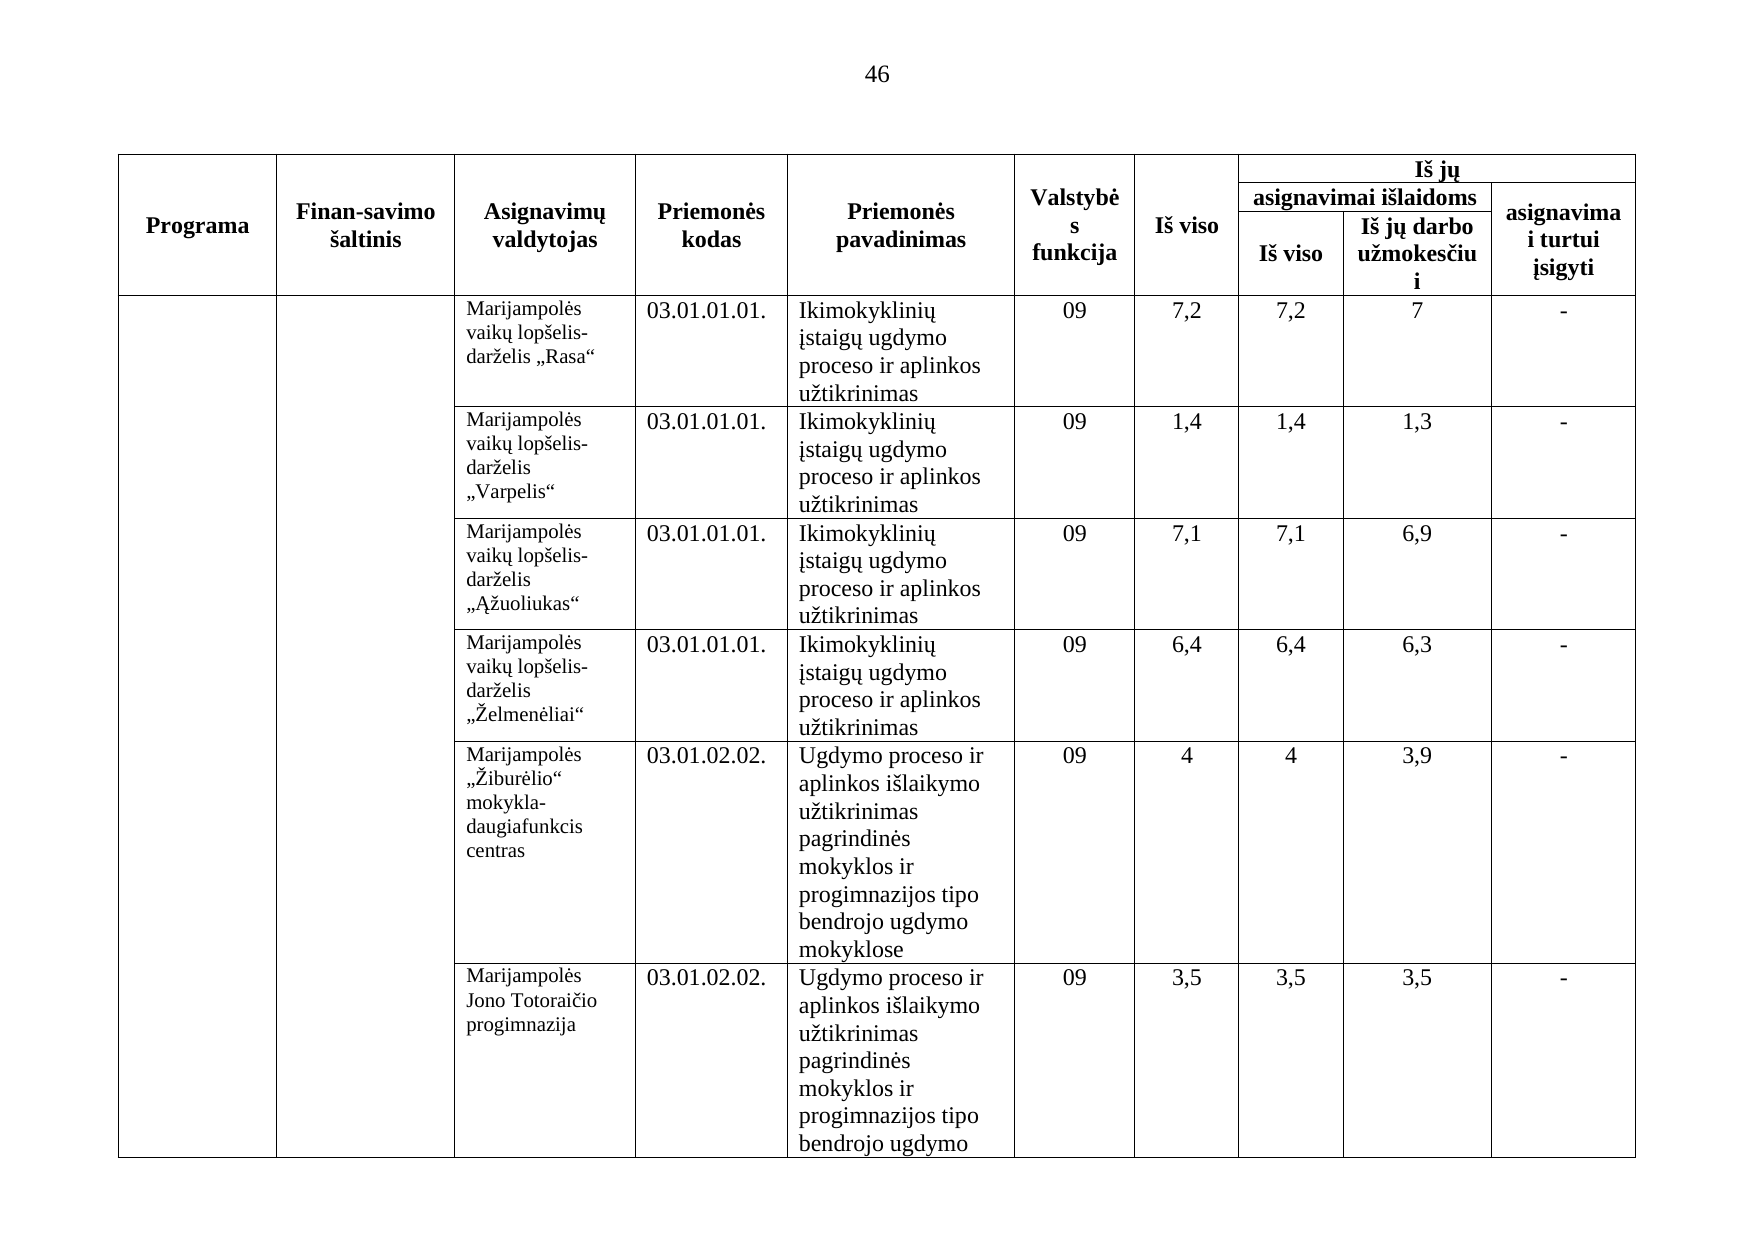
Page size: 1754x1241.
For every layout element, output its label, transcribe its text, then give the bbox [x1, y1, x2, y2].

table_header Valstybės funkcija [1015, 155, 1134, 295]
table_cell Marijampolės vaikų lopšelis-darželis „Ąžuoliukas“ [455, 519, 635, 629]
table_header Priemonės kodas [636, 155, 787, 295]
table_cell 3,5 [1344, 964, 1491, 1157]
table_cell 09 [1015, 630, 1134, 741]
table_cell 7,1 [1239, 519, 1343, 629]
table_cell Marijampolės Jono Totoraičio progimnazija [455, 964, 635, 1157]
table_cell 03.01.01.01. [636, 296, 787, 406]
table_cell Ugdymo proceso ir aplinkos išlaikymo užtikrinimas pagrindinės mokyklos ir progimnazijos tipo bendrojo ugdymo mokyklose [788, 742, 1014, 962]
table_cell 6,4 [1239, 630, 1343, 741]
table_cell 09 [1015, 407, 1134, 518]
table_cell 3,9 [1344, 742, 1491, 962]
table_cell 03.01.02.02. [636, 964, 787, 1157]
table_cell Ikimokyklinių įstaigų ugdymo proceso ir aplinkos užtikrinimas [788, 630, 1014, 741]
table_cell Ikimokyklinių įstaigų ugdymo proceso ir aplinkos užtikrinimas [788, 519, 1014, 629]
table_cell 4 [1135, 742, 1238, 962]
table_cell 1,4 [1135, 407, 1238, 518]
table_cell - [1492, 964, 1635, 1157]
table_cell 03.01.01.01. [636, 630, 787, 741]
table_cell 7,1 [1135, 519, 1238, 629]
table_cell [119, 296, 276, 1157]
table_cell - [1492, 519, 1635, 629]
table_cell 7 [1344, 296, 1491, 406]
table_cell [277, 296, 454, 1157]
table_cell 4 [1239, 742, 1343, 962]
table_cell 03.01.02.02. [636, 742, 787, 962]
table_cell 1,4 [1239, 407, 1343, 518]
table_cell 03.01.01.01. [636, 407, 787, 518]
table_header Programa [119, 155, 276, 295]
table_cell 6,4 [1135, 630, 1238, 741]
table_cell Iš viso [1239, 212, 1343, 295]
table_cell Marijampolės „Žiburėlio“ mokykla-daugiafunkcis centras [455, 742, 635, 962]
table_cell 7,2 [1239, 296, 1343, 406]
table_header Finan-savimo šaltinis [277, 155, 454, 295]
table_cell - [1492, 742, 1635, 962]
table_cell Iš jų darbo užmokesčiui [1344, 212, 1491, 295]
table_cell 3,5 [1135, 964, 1238, 1157]
table_cell - [1492, 296, 1635, 406]
table_cell 09 [1015, 964, 1134, 1157]
table_cell Marijampolės vaikų lopšelis-darželis „Želmenėliai“ [455, 630, 635, 741]
table_cell 3,5 [1239, 964, 1343, 1157]
table_header Iš viso [1135, 155, 1238, 295]
table_cell 6,9 [1344, 519, 1491, 629]
table_cell Ikimokyklinių įstaigų ugdymo proceso ir aplinkos užtikrinimas [788, 296, 1014, 406]
table_header Priemonės pavadinimas [788, 155, 1014, 295]
table_cell 09 [1015, 296, 1134, 406]
table_header Iš jų [1239, 155, 1635, 182]
table_cell asignavimai išlaidoms [1239, 183, 1491, 211]
table_cell 7,2 [1135, 296, 1238, 406]
table_cell - [1492, 630, 1635, 741]
table_cell 03.01.01.01. [636, 519, 787, 629]
table_cell Marijampolės vaikų lopšelis-darželis „Varpelis“ [455, 407, 635, 518]
table_cell Marijampolės vaikų lopšelis-darželis „Rasa“ [455, 296, 635, 406]
table_cell Ugdymo proceso ir aplinkos išlaikymo užtikrinimas pagrindinės mokyklos ir progimnazijos tipo bendrojo ugdymo [788, 964, 1014, 1157]
table_cell asignavimai turtui įsigyti [1492, 183, 1635, 295]
table_header Asignavimų valdytojas [455, 155, 635, 295]
table_cell 09 [1015, 519, 1134, 629]
table_cell 6,3 [1344, 630, 1491, 741]
table_cell 1,3 [1344, 407, 1491, 518]
table_cell - [1492, 407, 1635, 518]
table_cell 09 [1015, 742, 1134, 962]
table_cell Ikimokyklinių įstaigų ugdymo proceso ir aplinkos užtikrinimas [788, 407, 1014, 518]
